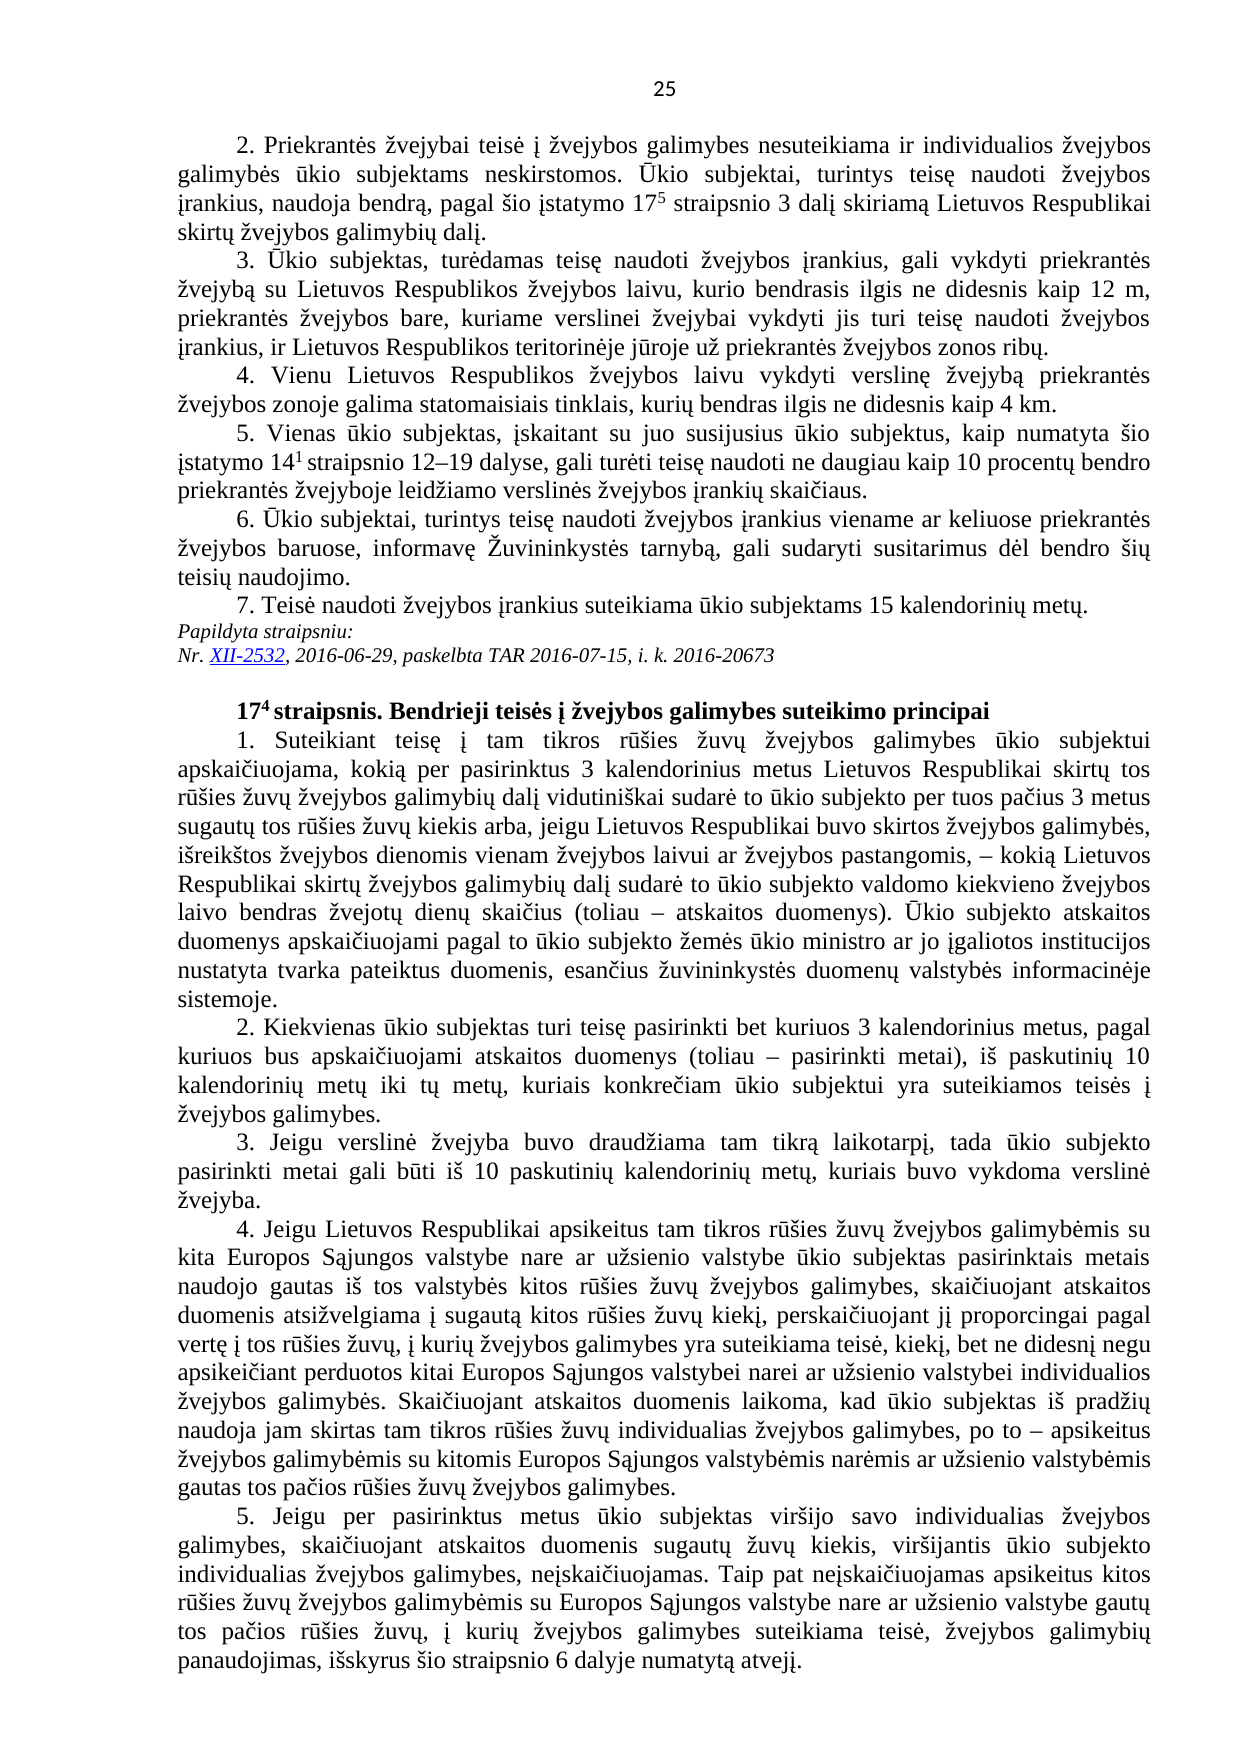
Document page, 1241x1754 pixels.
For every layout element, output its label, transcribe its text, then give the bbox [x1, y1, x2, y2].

text 6. Ūkio subjektai, turintys teisę naudoti žvejybos įrankius viename ar keliuose priekrantės žvejybos baruose, informavę Žuvininkystės tarnybą, gali sudaryti susitarimus dėl bendro šių teisių naudojimo. [177, 504, 1152, 591]
text 5. Vienas ūkio subjektas, įskaitant su juo susijusius ūkio subjektus, kaip numatyta šio įstatymo 141 straipsnio 12–19 dalyse, gali turėti teisę naudoti ne daugiau kaip 10 procentų bendro priekrantės žvejyboje leidžiamo verslinės žvejybos įrankių skaičiaus. [177, 418, 1152, 504]
text 4. Jeigu Lietuvos Respublikai apsikeitus tam tikros rūšies žuvų žvejybos galimybėmis su kita Europos Sąjungos valstybe nare ar užsienio valstybe ūkio subjektas pasirinktais metais naudojo gautas iš tos valstybės kitos rūšies žuvų žvejybos galimybes, skaičiuojant atskaitos duomenis atsižvelgiama į sugautą kitos rūšies žuvų kiekį, perskaičiuojant jį proporcingai pagal vertę į tos rūšies žuvų, į kurių žvejybos galimybes yra suteikiama teisė, kiekį, bet ne didesnį negu apsikeičiant perduotos kitai Europos Sąjungos valstybei narei ar užsienio valstybei individualios žvejybos galimybės. Skaičiuojant atskaitos duomenis laikoma, kad ūkio subjektas iš pradžių naudoja jam skirtas tam tikros rūšies žuvų individualias žvejybos galimybes, po to – apsikeitus žvejybos galimybėmis su kitomis Europos Sąjungos valstybėmis narėmis ar užsienio valstybėmis gautas tos pačios rūšies žuvų žvejybos galimybes. [177, 1214, 1152, 1501]
text 174 straipsnis. Bendrieji teisės į žvejybos galimybes suteikimo principai [177, 696, 1152, 725]
text 3. Ūkio subjektas, turėdamas teisę naudoti žvejybos įrankius, gali vykdyti priekrantės žvejybą su Lietuvos Respublikos žvejybos laivu, kurio bendrasis ilgis ne didesnis kaip 12 m, priekrantės žvejybos bare, kuriame verslinei žvejybai vykdyti jis turi teisę naudoti žvejybos įrankius, ir Lietuvos Respublikos teritorinėje jūroje už priekrantės žvejybos zonos ribų. [177, 246, 1152, 361]
text 2. Kiekvienas ūkio subjektas turi teisę pasirinkti bet kuriuos 3 kalendorinius metus, pagal kuriuos bus apskaičiuojami atskaitos duomenys (toliau – pasirinkti metai), iš paskutinių 10 kalendorinių metų iki tų metų, kuriais konkrečiam ūkio subjektui yra suteikiamos teisės į žvejybos galimybes. [177, 1012, 1152, 1127]
text 7. Teisė naudoti žvejybos įrankius suteikiama ūkio subjektams 15 kalendorinių metų. [177, 591, 1152, 619]
text 4. Vienu Lietuvos Respublikos žvejybos laivu vykdyti verslinę žvejybą priekrantės žvejybos zonoje galima statomaisiais tinklais, kurių bendras ilgis ne didesnis kaip 4 km. [177, 361, 1152, 418]
text Nr. XII-2532, 2016-06-29, paskelbta TAR 2016-07-15, i. k. 2016-20673 [177, 643, 1152, 667]
text 3. Jeigu verslinė žvejyba buvo draudžiama tam tikrą laikotarpį, tada ūkio subjekto pasirinkti metai gali būti iš 10 paskutinių kalendorinių metų, kuriais buvo vykdoma verslinė žvejyba. [177, 1127, 1152, 1214]
text 1. Suteikiant teisę į tam tikros rūšies žuvų žvejybos galimybes ūkio subjektui apskaičiuojama, kokią per pasirinktus 3 kalendorinius metus Lietuvos Respublikai skirtų tos rūšies žuvų žvejybos galimybių dalį vidutiniškai sudarė to ūkio subjekto per tuos pačius 3 metus sugautų tos rūšies žuvų kiekis arba, jeigu Lietuvos Respublikai buvo skirtos žvejybos galimybės, išreikštos žvejybos dienomis vienam žvejybos laivui ar žvejybos pastangomis, – kokią Lietuvos Respublikai skirtų žvejybos galimybių dalį sudarė to ūkio subjekto valdomo kiekvieno žvejybos laivo bendras žvejotų dienų skaičius (toliau – atskaitos duomenys). Ūkio subjekto atskaitos duomenys apskaičiuojami pagal to ūkio subjekto žemės ūkio ministro ar jo įgaliotos institucijos nustatyta tvarka pateiktus duomenis, esančius žuvininkystės duomenų valstybės informacinėje sistemoje. [177, 725, 1152, 1012]
text 5. Jeigu per pasirinktus metus ūkio subjektas viršijo savo individualias žvejybos galimybes, skaičiuojant atskaitos duomenis sugautų žuvų kiekis, viršijantis ūkio subjekto individualias žvejybos galimybes, neįskaičiuojamas. Taip pat neįskaičiuojamas apsikeitus kitos rūšies žuvų žvejybos galimybėmis su Europos Sąjungos valstybe nare ar užsienio valstybe gautų tos pačios rūšies žuvų, į kurių žvejybos galimybes suteikiama teisė, žvejybos galimybių panaudojimas, išskyrus šio straipsnio 6 dalyje numatytą atvejį. [177, 1501, 1152, 1674]
text Papildyta straipsniu: [177, 619, 1152, 643]
text 2. Priekrantės žvejybai teisė į žvejybos galimybes nesuteikiama ir individualios žvejybos galimybės ūkio subjektams neskirstomos. Ūkio subjektai, turintys teisę naudoti žvejybos įrankius, naudoja bendrą, pagal šio įstatymo 175 straipsnio 3 dalį skiriamą Lietuvos Respublikai skirtų žvejybos galimybių dalį. [177, 131, 1152, 246]
